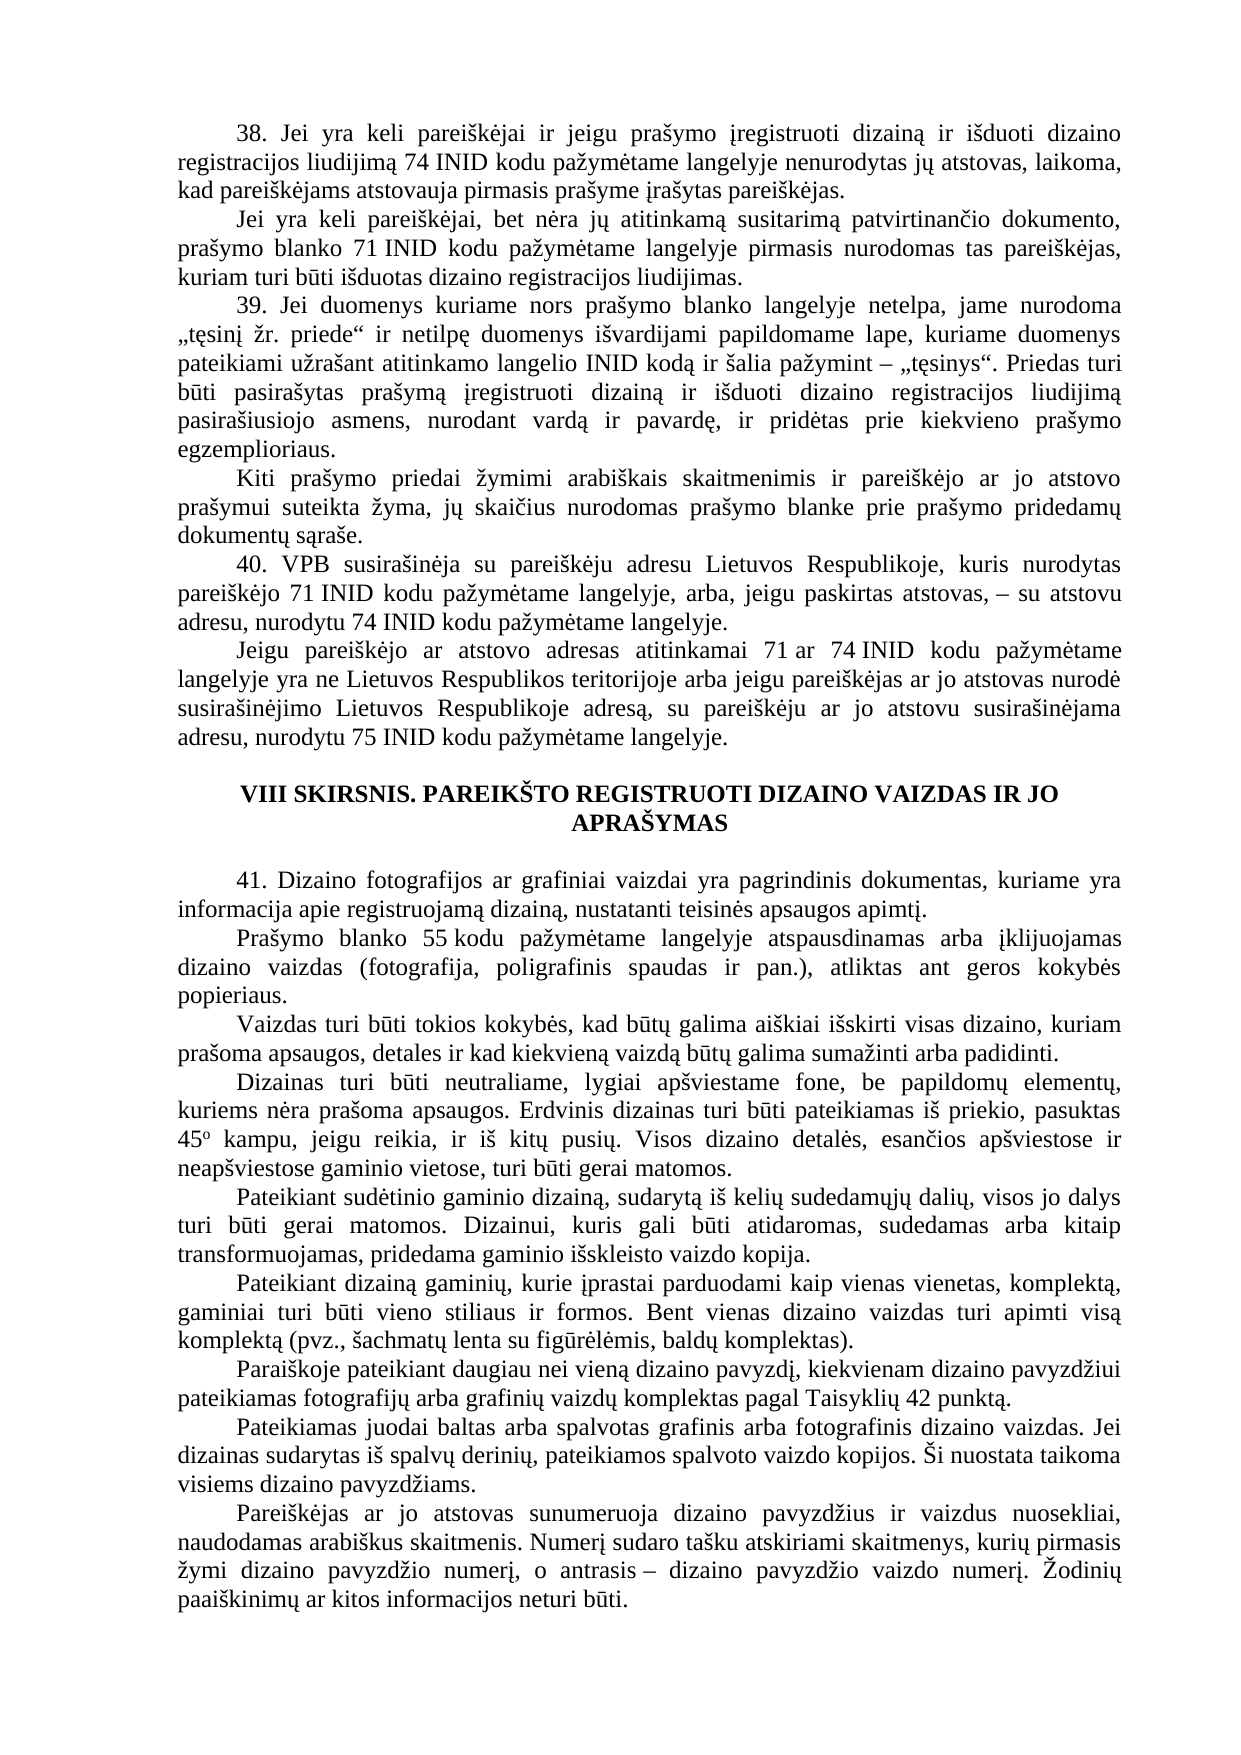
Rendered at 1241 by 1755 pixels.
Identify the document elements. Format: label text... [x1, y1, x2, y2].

text Kiti prašymo priedai žymimi arabiškais skaitmenimis ir pareiškėjo ar jo atstovo prašymui suteikta žyma, jų skaičius nurodomas prašymo blanke prie prašymo pridedamų dokumentų sąraše. [177, 463, 1122, 549]
text Pateikiant sudėtinio gaminio dizainą, sudarytą iš kelių sudedamųjų dalių, visos jo dalys turi būti gerai matomos. Dizainui, kuris gali būti atidaromas, sudedamas arba kitaip transformuojamas, pridedama gaminio išskleisto vaizdo kopija. [177, 1182, 1122, 1268]
text Vaizdas turi būti tokios kokybės, kad būtų galima aiškiai išskirti visas dizaino, kuriam prašoma apsaugos, detales ir kad kiekvieną vaizdą būtų galima sumažinti arba padidinti. [177, 1009, 1122, 1067]
text Pateikiamas juodai baltas arba spalvotas grafinis arba fotografinis dizaino vaizdas. Jei dizainas sudarytas iš spalvų derinių, pateikiamos spalvoto vaizdo kopijos. Ši nuostata taikoma visiems dizaino pavyzdžiams. [177, 1412, 1122, 1498]
text VIII SKIRSNIS. PAREIKŠTO REGISTRUOTI DIZAINO VAIZDAS IR JO APRAŠYMAS [177, 779, 1122, 837]
text Jei yra keli pareiškėjai, bet nėra jų atitinkamą susitarimą patvirtinančio dokumento, prašymo blanko 71 INID kodu pažymėtame langelyje pirmasis nurodomas tas pareiškėjas, kuriam turi būti išduotas dizaino registracijos liudijimas. [177, 204, 1122, 291]
text 38. Jei yra keli pareiškėjai ir jeigu prašymo įregistruoti dizainą ir išduoti dizaino registracijos liudijimą 74 INID kodu pažymėtame langelyje nenurodytas jų atstovas, laikoma, kad pareiškėjams atstovauja pirmasis prašyme įrašytas pareiškėjas. [177, 118, 1122, 204]
text Pateikiant dizainą gaminių, kurie įprastai parduodami kaip vienas vienetas, komplektą, gaminiai turi būti vieno stiliaus ir formos. Bent vienas dizaino vaizdas turi apimti visą komplektą (pvz., šachmatų lenta su figūrėlėmis, baldų komplektas). [177, 1268, 1122, 1354]
text 41. Dizaino fotografijos ar grafiniai vaizdai yra pagrindinis dokumentas, kuriame yra informacija apie registruojamą dizainą, nustatanti teisinės apsaugos apimtį. [177, 866, 1122, 923]
text 39. Jei duomenys kuriame nors prašymo blanko langelyje netelpa, jame nurodoma „tęsinį žr. priede“ ir netilpę duomenys išvardijami papildomame lape, kuriame duomenys pateikiami užrašant atitinkamo langelio INID kodą ir šalia pažymint – „tęsinys“. Priedas turi būti pasirašytas prašymą įregistruoti dizainą ir išduoti dizaino registracijos liudijimą pasirašiusiojo asmens, nurodant vardą ir pavardę, ir pridėtas prie kiekvieno prašymo egzemplioriaus. [177, 291, 1122, 463]
text Jeigu pareiškėjo ar atstovo adresas atitinkamai 71 ar 74 INID kodu pažymėtame langelyje yra ne Lietuvos Respublikos teritorijoje arba jeigu pareiškėjas ar jo atstovas nurodė susirašinėjimo Lietuvos Respublikoje adresą, su pareiškėju ar jo atstovu susirašinėjama adresu, nurodytu 75 INID kodu pažymėtame langelyje. [177, 636, 1122, 751]
text Prašymo blanko 55 kodu pažymėtame langelyje atspausdinamas arba įklijuojamas dizaino vaizdas (fotografija, poligrafinis spaudas ir pan.), atliktas ant geros kokybės popieriaus. [177, 923, 1122, 1009]
text Pareiškėjas ar jo atstovas sunumeruoja dizaino pavyzdžius ir vaizdus nuosekliai, naudodamas arabiškus skaitmenis. Numerį sudaro tašku atskiriami skaitmenys, kurių pirmasis žymi dizaino pavyzdžio numerį, o antrasis – dizaino pavyzdžio vaizdo numerį. Žodinių paaiškinimų ar kitos informacijos neturi būti. [177, 1498, 1122, 1613]
text Paraiškoje pateikiant daugiau nei vieną dizaino pavyzdį, kiekvienam dizaino pavyzdžiui pateikiamas fotografijų arba grafinių vaizdų komplektas pagal Taisyklių 42 punktą. [177, 1354, 1122, 1412]
text Dizainas turi būti neutraliame, lygiai apšviestame fone, be papildomų elementų, kuriems nėra prašoma apsaugos. Erdvinis dizainas turi būti pateikiamas iš priekio, pasuktas 45o kampu, jeigu reikia, ir iš kitų pusių. Visos dizaino detalės, esančios apšviestose ir neapšviestose gaminio vietose, turi būti gerai matomos. [177, 1067, 1122, 1182]
text 40. VPB susirašinėja su pareiškėju adresu Lietuvos Respublikoje, kuris nurodytas pareiškėjo 71 INID kodu pažymėtame langelyje, arba, jeigu paskirtas atstovas, – su atstovu adresu, nurodytu 74 INID kodu pažymėtame langelyje. [177, 549, 1122, 636]
